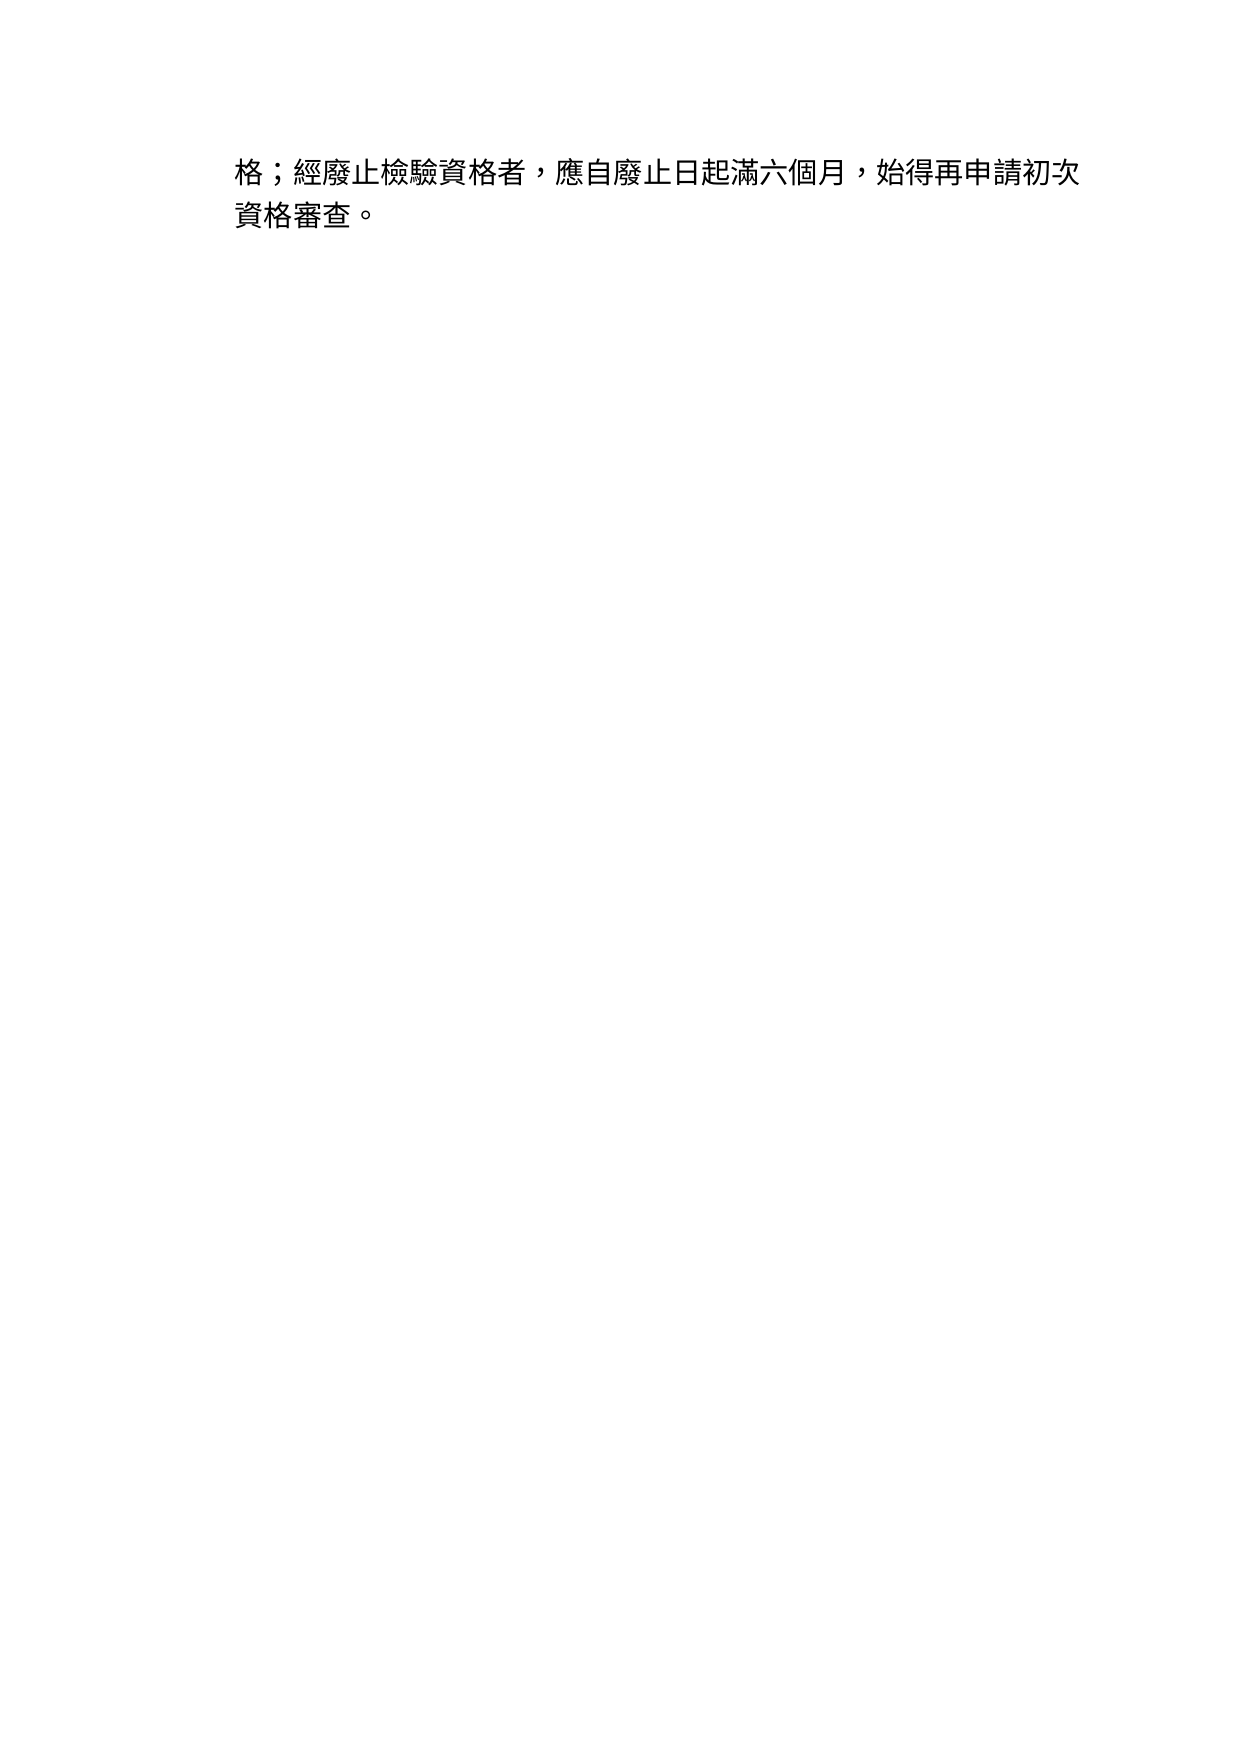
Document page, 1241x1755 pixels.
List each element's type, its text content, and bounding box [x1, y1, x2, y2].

list 格；經廢止檢驗資格者，應自廢止日起滿六個月，始得再申請初次資格審查。 [159, 150, 1081, 234]
